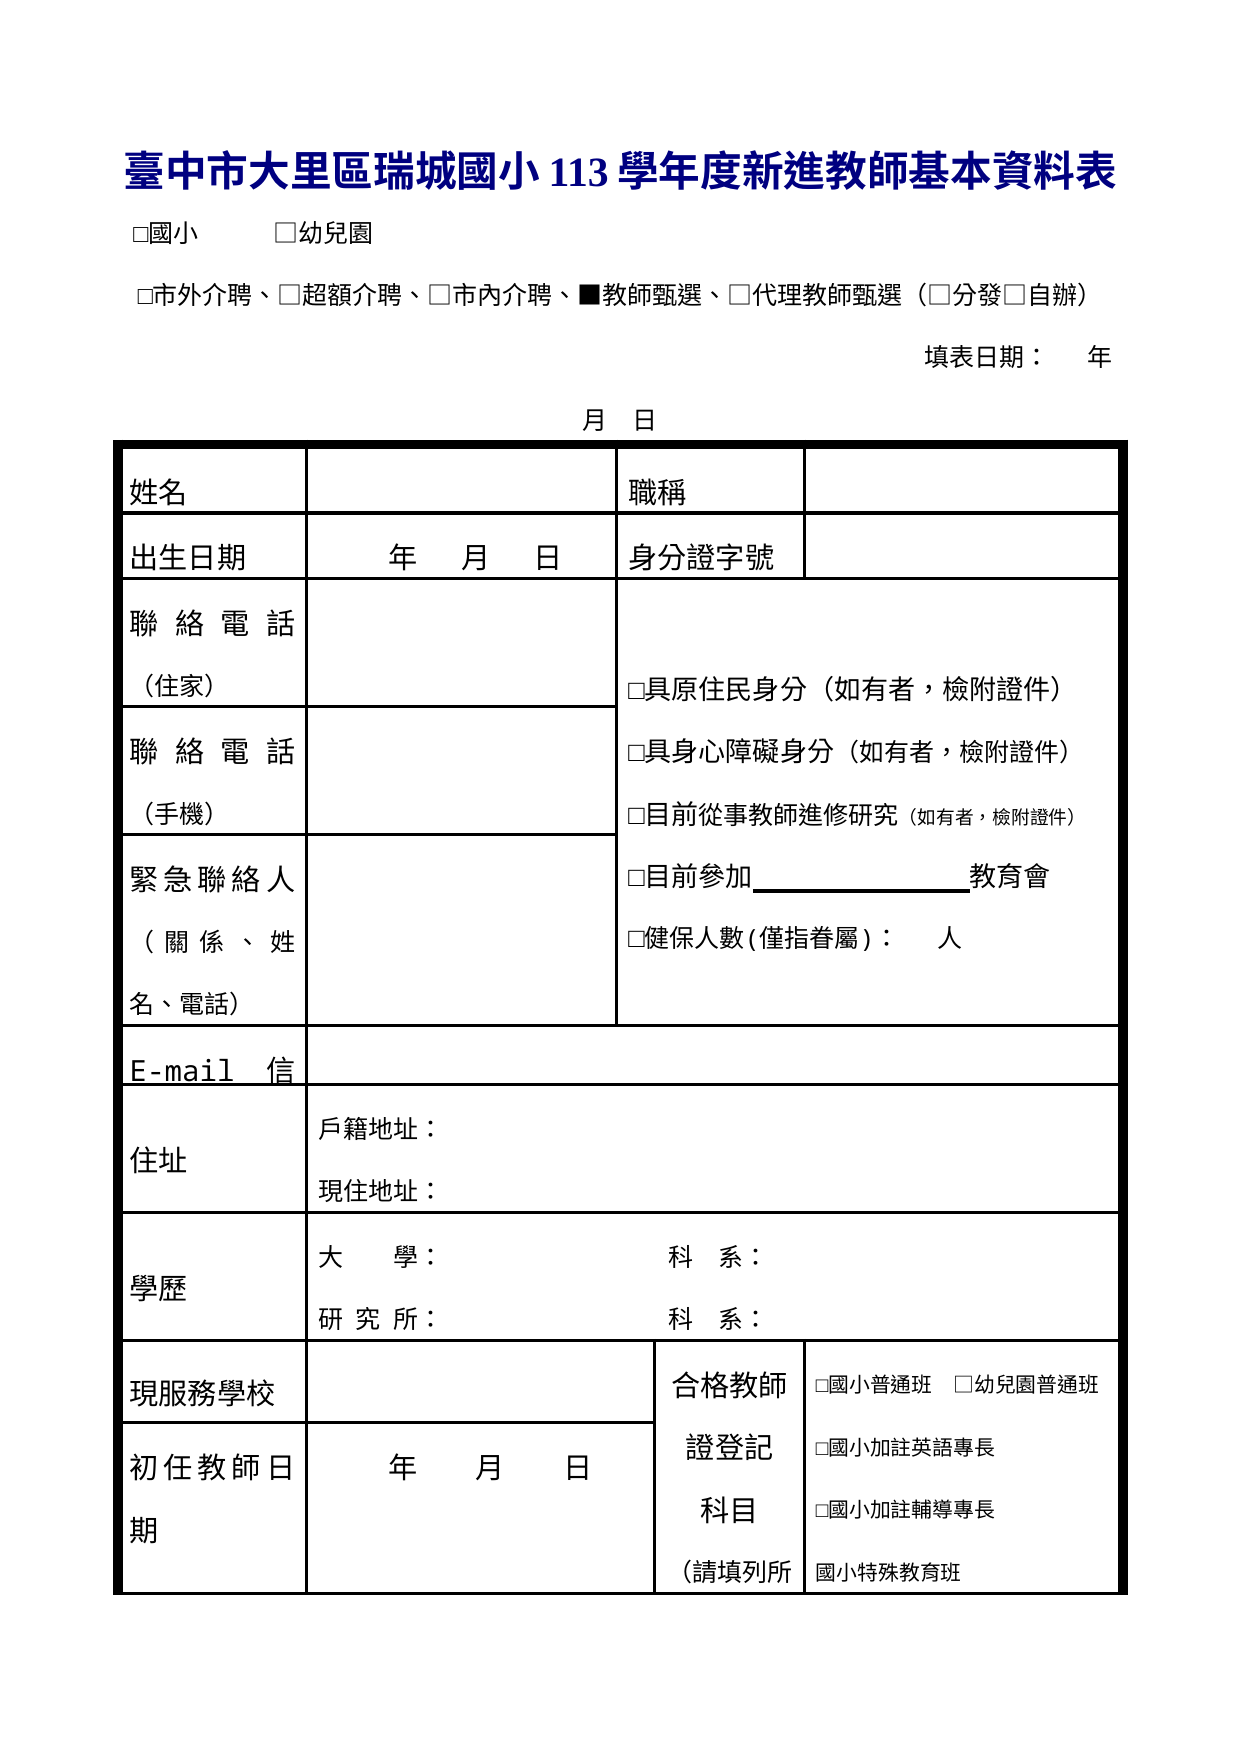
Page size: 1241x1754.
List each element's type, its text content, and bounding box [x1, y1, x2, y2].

table_cell 聯絡電話（住家） [123, 580, 305, 705]
table_cell [308, 580, 615, 705]
table_cell 年 月 日 [308, 515, 615, 577]
table_cell □具原住民身分（如有者，檢附證件） □具身心障礙身分（如有者，檢附證件） □目前從事教師進修研究（如有者，檢附證件） □目前參加 教育會 □健保人數(僅指眷屬)： 人 [618, 580, 1118, 1024]
table_cell 聯絡電話（手機） [123, 708, 305, 833]
table_cell [308, 1342, 653, 1421]
text 臺中市大里區瑞城國小113學年度新進教師基本資料表 [118, 127, 1122, 189]
table_cell 戶籍地址： 現住地址： [308, 1086, 1118, 1211]
table_cell 住址 [123, 1086, 305, 1211]
table_cell 合格教師證登記 科目 （請填列所 [656, 1342, 803, 1592]
table_header [308, 449, 615, 511]
table_cell 出生日期 [123, 515, 305, 577]
table_cell 身分證字號 [618, 515, 803, 577]
text □市外介聘、□超額介聘、□市內介聘、■教師甄選、□代理教師甄選（□分發□自辦） [118, 252, 1122, 314]
table_header 職稱 [618, 449, 803, 511]
text □國小 □幼兒園 [118, 189, 1122, 252]
table_cell □國小普通班 □幼兒園普通班 □國小加註英語專長 □國小加註輔導專長 國小特殊教育班 （□身心障礙類 □資賦優異類） [806, 1342, 1118, 1592]
table_header 姓名 [123, 449, 305, 511]
table_cell 大 學： 科 系： 研 究 所： 科 系： [308, 1214, 1118, 1339]
table_cell [308, 708, 615, 833]
table_cell [806, 515, 1118, 577]
table_cell 年 月 日 [308, 1424, 653, 1592]
table_cell 現服務學校 [123, 1342, 305, 1421]
table_header [806, 449, 1118, 511]
table_cell 緊急聯絡人（關係、姓名、電話） [123, 836, 305, 1024]
table_cell 初任教師日期 [123, 1424, 305, 1592]
table_cell [308, 836, 615, 1024]
table_cell 學歷 [123, 1214, 305, 1339]
table_cell [308, 1027, 1118, 1082]
text 填表日期： 年 月 日 [118, 314, 1122, 439]
table_cell E-mail信箱 [123, 1027, 305, 1082]
